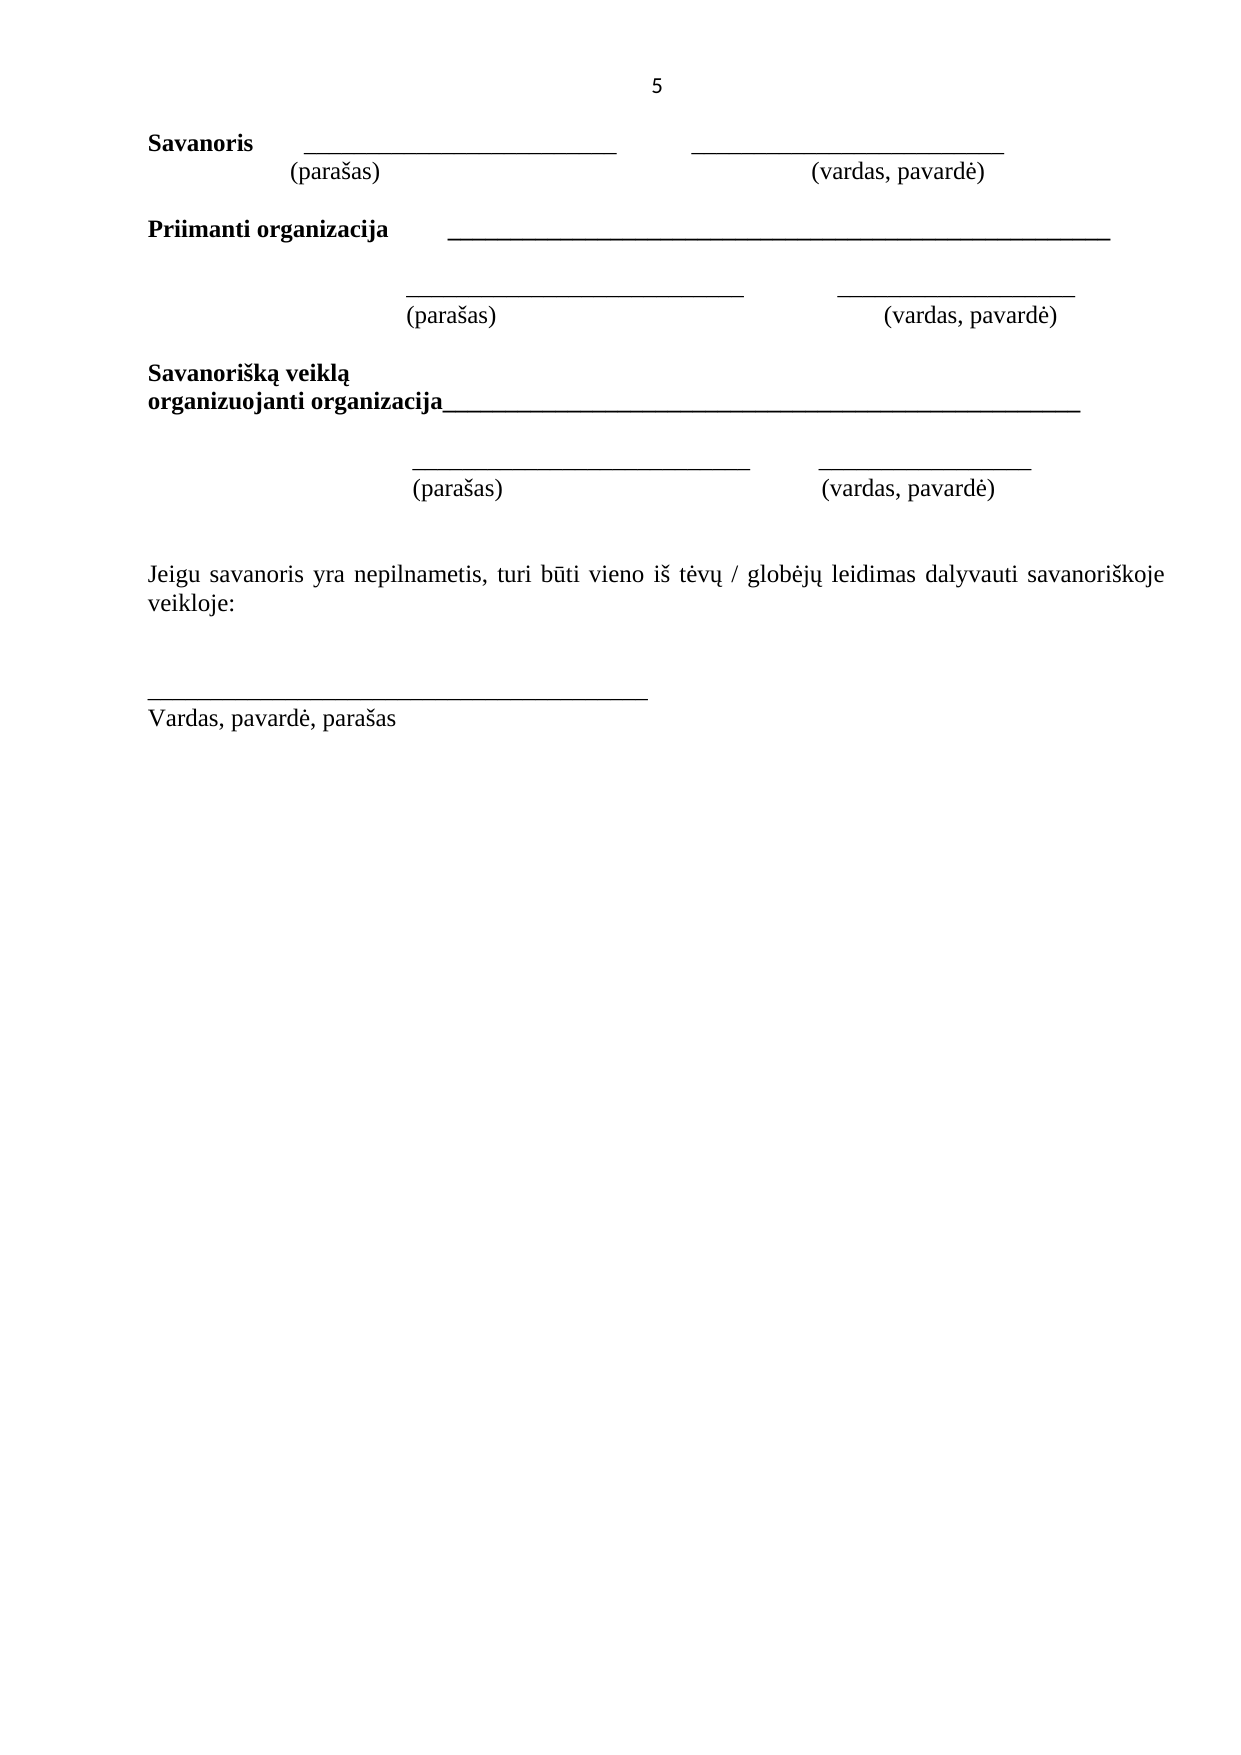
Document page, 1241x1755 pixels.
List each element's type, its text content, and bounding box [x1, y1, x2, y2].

text ___________________________ ___________________ [148, 271, 1166, 300]
text Jeigu savanoris yra nepilnametis, turi būti vieno iš tėvų / globėjų leidimas dalyvauti savanoriškoje veikloje: [148, 559, 1166, 616]
text (parašas) (vardas, pavardė) [148, 300, 1166, 329]
text Savanorišką veiklą [148, 358, 1166, 386]
text ________________________________________ [148, 674, 1166, 703]
text organizuojanti organizacija___________________________________________________ [148, 386, 1166, 415]
text ___________________________ _________________ [148, 444, 1166, 473]
text Vardas, pavardė, parašas [148, 703, 1166, 731]
text Priimanti organizacija _____________________________________________________ [148, 214, 1166, 243]
text (parašas) (vardas, pavardė) [148, 156, 1166, 185]
text Savanoris _________________________ _________________________ [148, 128, 1166, 156]
text (parašas) (vardas, pavardė) [148, 473, 1166, 501]
